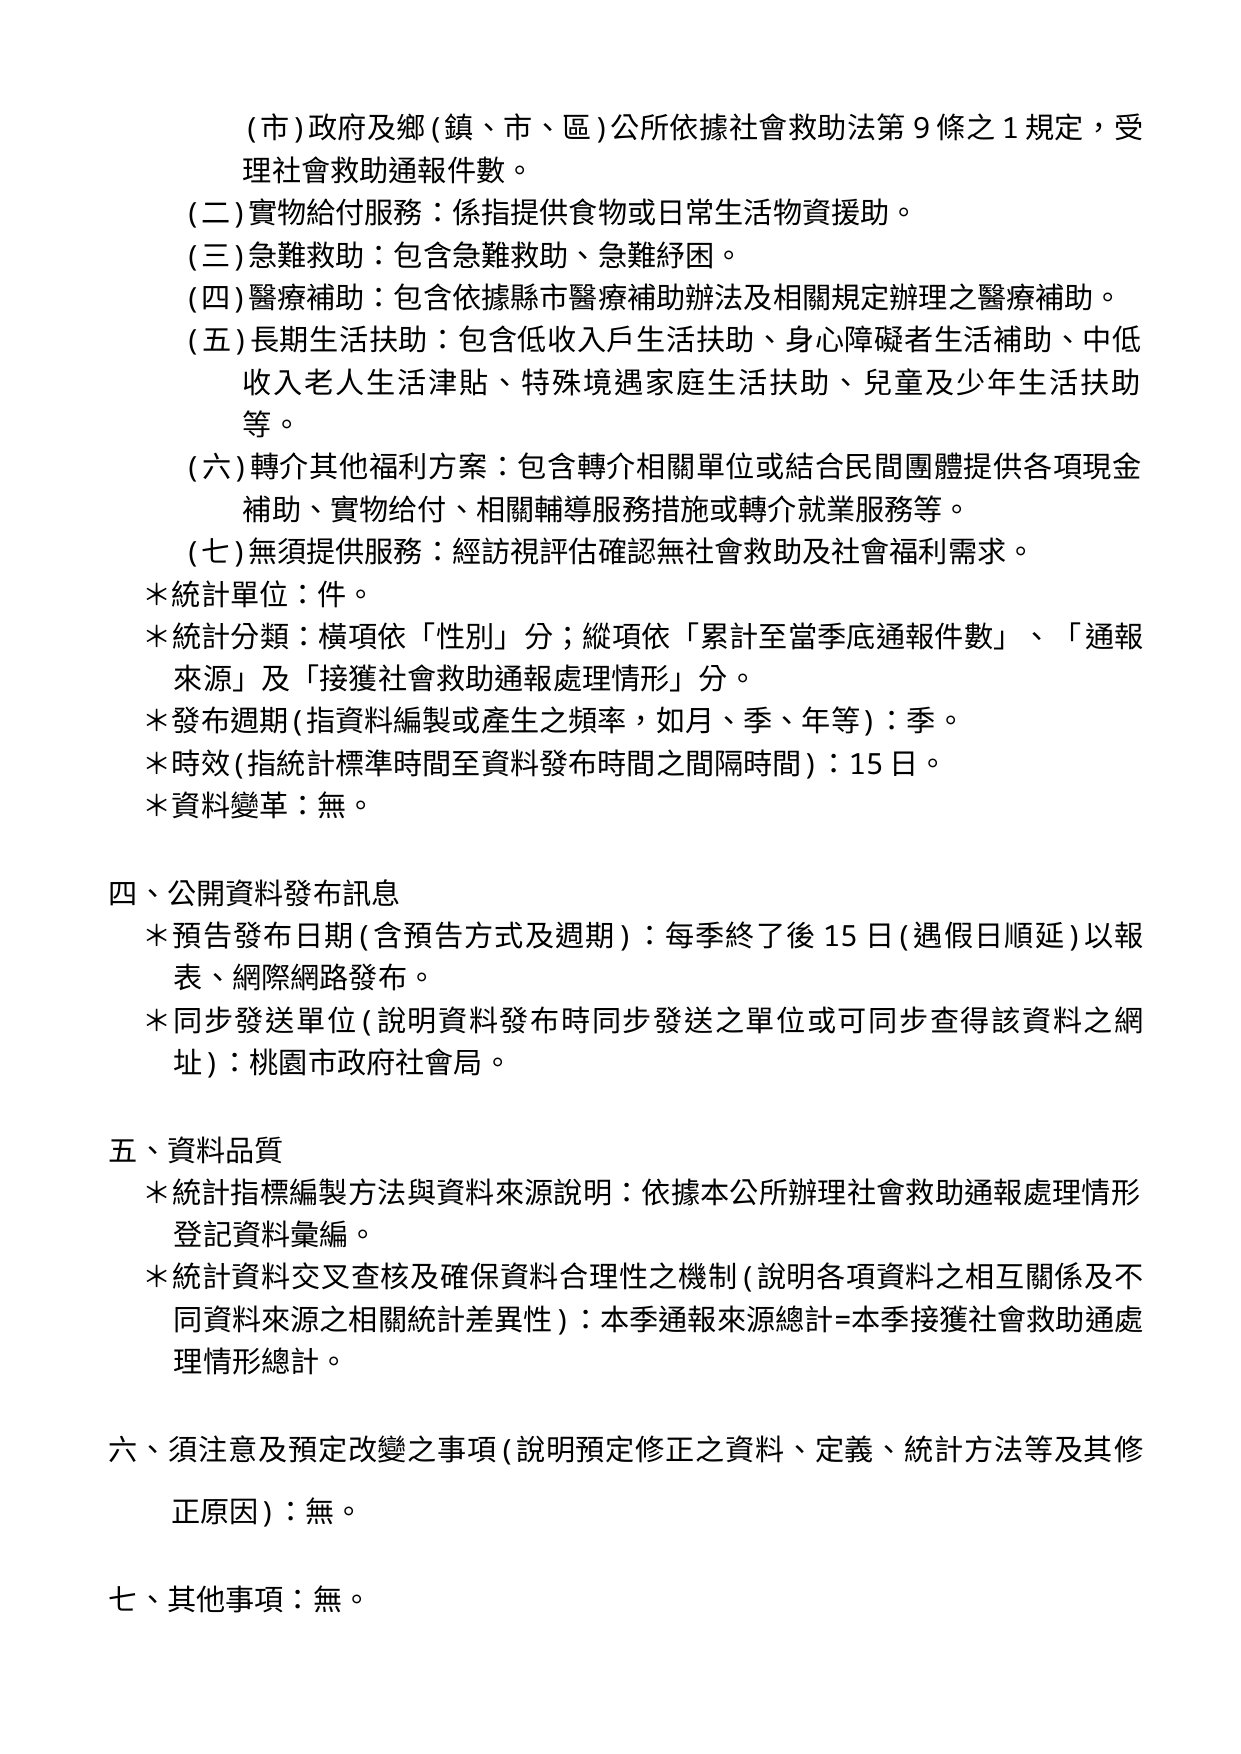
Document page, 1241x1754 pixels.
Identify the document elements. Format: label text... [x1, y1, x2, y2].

table_header 統計資料背景說明 資料種類：社會救助統計 資料項目：桃園市平鎮區社會救助通報處理情形 一、發布及編製機關單位 ＊發布機關、單位：桃園市平鎮區公所會計室 ＊編製單位：桃園市平鎮區公所社會課 ＊聯絡電話：(03)4572105#2521 ＊傳真：(03)4687980 ＊電子信箱：10046423@mail.tycg.gov.tw 二、發布形式 ＊口頭： ( )記者會或說明會 ＊書面： ( )新聞稿 ( )報表 ( )書刊，刊名： ＊電子媒體： ( )線上書刊及資料庫， 網址： ( )磁片 ( )光碟片 (√)其他 Open Document File (odf)、Portable Document Format (pdf) 或Excel檔案。 三、資料範圍、週期及時效 ＊統計地區範圍及對象：凡本公所依據社會救助法第9條之1及社會救助通報流程及處理時效相關規定，受理社會救助通報者均為統計對象；處理情形統計包含自辦、委託、中央及地方政府補助民間團體辦理提供之相關服務。 ＊統計標準時間：除累計至當季底通報件數係統計當年度1月1日起至該季底，其餘統計項目第1季以1至3月、第2季以4至6月、第3季以7至9月、第4季以10至12月之事實為準。 ＊統計項目定義： (一)累計至當季底通報件數：指當年度1月1日起至該季底，直轄市、縣(市)政府及鄉(鎮、市、區)公所依據社會救助法第9條之1規定，受理社會救助通報件數。 (二)實物給付服務：係指提供食物或日常生活物資援助。 (三)急難救助：包含急難救助、急難紓困。 (四)醫療補助：包含依據縣市醫療補助辦法及相關規定辦理之醫療補助。 (五)長期生活扶助：包含低收入戶生活扶助、身心障礙者生活補助、中低收入老人生活津貼、特殊境遇家庭生活扶助、兒童及少年生活扶助等。 (六)轉介其他福利方案：包含轉介相關單位或結合民間團體提供各項現金補助、實物给付、相關輔導服務措施或轉介就業服務等。 (七)無須提供服務：經訪視評估確認無社會救助及社會福利需求。 ＊統計單位：件。 ＊統計分類：橫項依「性別」分；縱項依「累計至當季底通報件數」、「通報來源」及「接獲社會救助通報處理情形」分。 ＊發布週期(指資料編製或產生之頻率，如月、季、年等)：季。 ＊時效(指統計標準時間至資料發布時間之間隔時間)：15日。 ＊資料變革：無。 四、公開資料發布訊息 ＊預告發布日期(含預告方式及週期)：每季終了後15日(遇假日順延)以報表、網際網路發布。 ＊同步發送單位(說明資料發布時同步發送之單位或可同步查得該資料之網址)：桃園市政府社會局。 五、資料品質 ＊統計指標編製方法與資料來源說明：依據本公所辦理社會救助通報處理情形登記資料彙編。 ＊統計資料交叉查核及確保資料合理性之機制(說明各項資料之相互關係及不同資料來源之相關統計差異性)：本季通報來源總計=本季接獲社會救助通處理情形總計。 六、須注意及預定改變之事項(說明預定修正之資料、定義、統計方法等及其修正原因)：無。 七、其他事項：無。 [98, 105, 1155, 1619]
